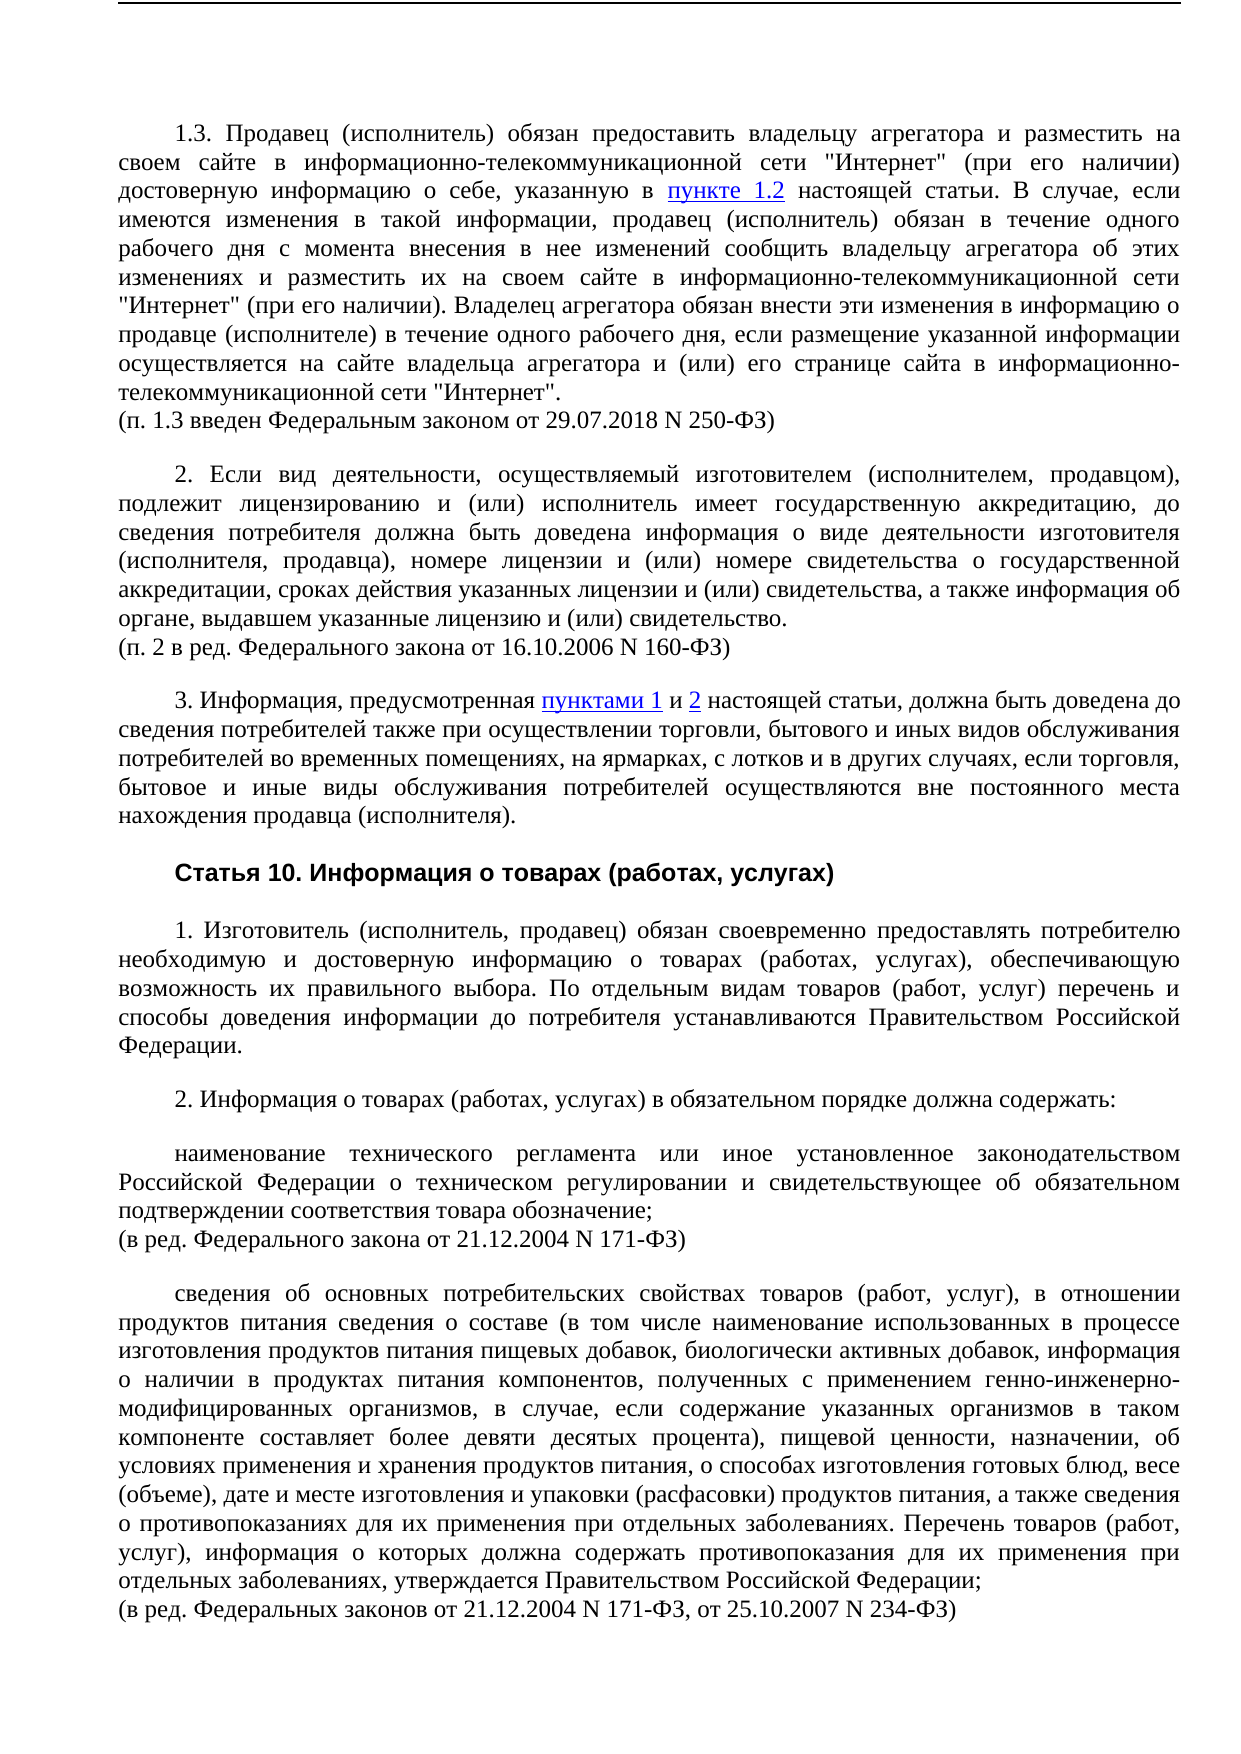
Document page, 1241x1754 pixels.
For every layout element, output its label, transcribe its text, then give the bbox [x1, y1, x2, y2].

text (п. 1.3 введен Федеральным законом от 29.07.2018 N 250-ФЗ) [118, 406, 1181, 434]
text наименование технического регламента или иное установленное законодательством Российской Федерации о техническом регулировании и свидетельствующее об обязательном подтверждении соответствия товара обозначение; [118, 1138, 1181, 1224]
text 2. Если вид деятельности, осуществляемый изготовителем (исполнителем, продавцом), подлежит лицензированию и (или) исполнитель имеет государственную аккредитацию, до сведения потребителя должна быть доведена информация о виде деятельности изготовителя (исполнителя, продавца), номере лицензии и (или) номере свидетельства о государственной аккредитации, сроках действия указанных лицензии и (или) свидетельства, а также информация об органе, выдавшем указанные лицензию и (или) свидетельство. [118, 459, 1181, 632]
text 3. Информация, предусмотренная пунктами 1 и 2 настоящей статьи, должна быть доведена до сведения потребителей также при осуществлении торговли, бытового и иных видов обслуживания потребителей во временных помещениях, на ярмарках, с лотков и в других случаях, если торговля, бытовое и иные виды обслуживания потребителей осуществляются вне постоянного места нахождения продавца (исполнителя). [118, 686, 1181, 829]
text 2. Информация о товарах (работах, услугах) в обязательном порядке должна содержать: [118, 1084, 1181, 1113]
text 1. Изготовитель (исполнитель, продавец) обязан своевременно предоставлять потребителю необходимую и достоверную информацию о товарах (работах, услугах), обеспечивающую возможность их правильного выбора. По отдельным видам товаров (работ, услуг) перечень и способы доведения информации до потребителя устанавливаются Правительством Российской Федерации. [118, 916, 1181, 1059]
text сведения об основных потребительских свойствах товаров (работ, услуг), в отношении продуктов питания сведения о составе (в том числе наименование использованных в процессе изготовления продуктов питания пищевых добавок, биологически активных добавок, информация о наличии в продуктах питания компонентов, полученных с применением генно-инженерно-модифицированных организмов, в случае, если содержание указанных организмов в таком компоненте составляет более девяти десятых процента), пищевой ценности, назначении, об условиях применения и хранения продуктов питания, о способах изготовления готовых блюд, весе (объеме), дате и месте изготовления и упаковки (расфасовки) продуктов питания, а также сведения о противопоказаниях для их применения при отдельных заболеваниях. Перечень товаров (работ, услуг), информация о которых должна содержать противопоказания для их применения при отдельных заболеваниях, утверждается Правительством Российской Федерации; [118, 1278, 1181, 1594]
title Статья 10. Информация о товарах (работах, услугах) [118, 858, 1181, 887]
text (в ред. Федеральных законов от 21.12.2004 N 171-ФЗ, от 25.10.2007 N 234-ФЗ) [118, 1594, 1181, 1623]
text (п. 2 в ред. Федерального закона от 16.10.2006 N 160-ФЗ) [118, 632, 1181, 661]
text (в ред. Федерального закона от 21.12.2004 N 171-ФЗ) [118, 1224, 1181, 1253]
text 1.3. Продавец (исполнитель) обязан предоставить владельцу агрегатора и разместить на своем сайте в информационно-телекоммуникационной сети "Интернет" (при его наличии) достоверную информацию о себе, указанную в пункте 1.2 настоящей статьи. В случае, если имеются изменения в такой информации, продавец (исполнитель) обязан в течение одного рабочего дня с момента внесения в нее изменений сообщить владельцу агрегатора об этих изменениях и разместить их на своем сайте в информационно-телекоммуникационной сети "Интернет" (при его наличии). Владелец агрегатора обязан внести эти изменения в информацию о продавце (исполнителе) в течение одного рабочего дня, если размещение указанной информации осуществляется на сайте владельца агрегатора и (или) его странице сайта в информационно-телекоммуникационной сети "Интернет". [118, 118, 1181, 406]
